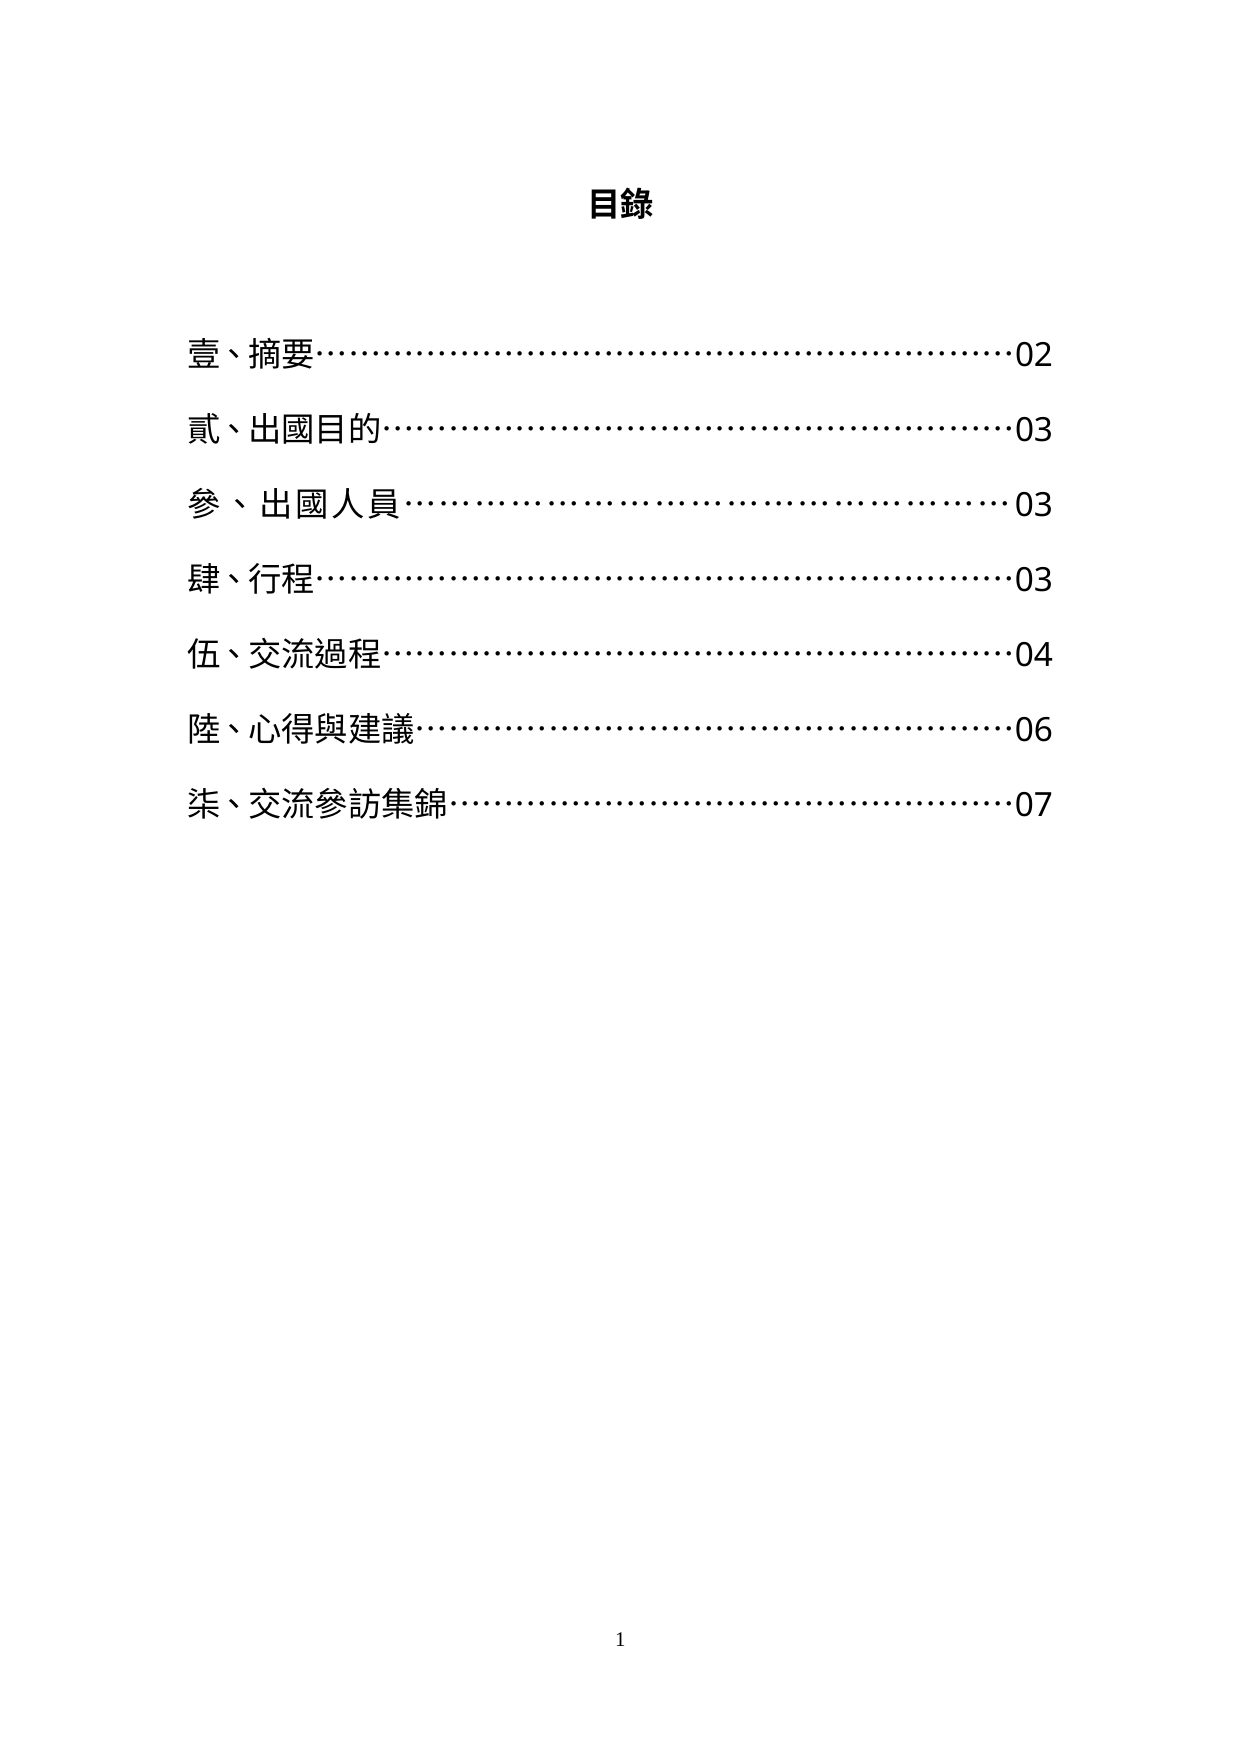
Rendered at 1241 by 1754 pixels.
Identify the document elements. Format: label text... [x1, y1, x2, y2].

text 陸、心得與建議………………………………………………06 [187, 689, 1053, 764]
text 肆、行程………………………………………………………03 [187, 539, 1053, 614]
text 壹、摘要………………………………………………………02 [187, 314, 1053, 389]
text 貳、出國目的…………………………………………………03 [187, 389, 1053, 464]
text 目錄 [187, 164, 1053, 239]
text 參、出國人員……………………………………………03 [187, 464, 1053, 539]
text 柒、交流參訪集錦……………………………………………07 [187, 764, 1053, 839]
text 伍、交流過程…………………………………………………04 [187, 614, 1053, 689]
